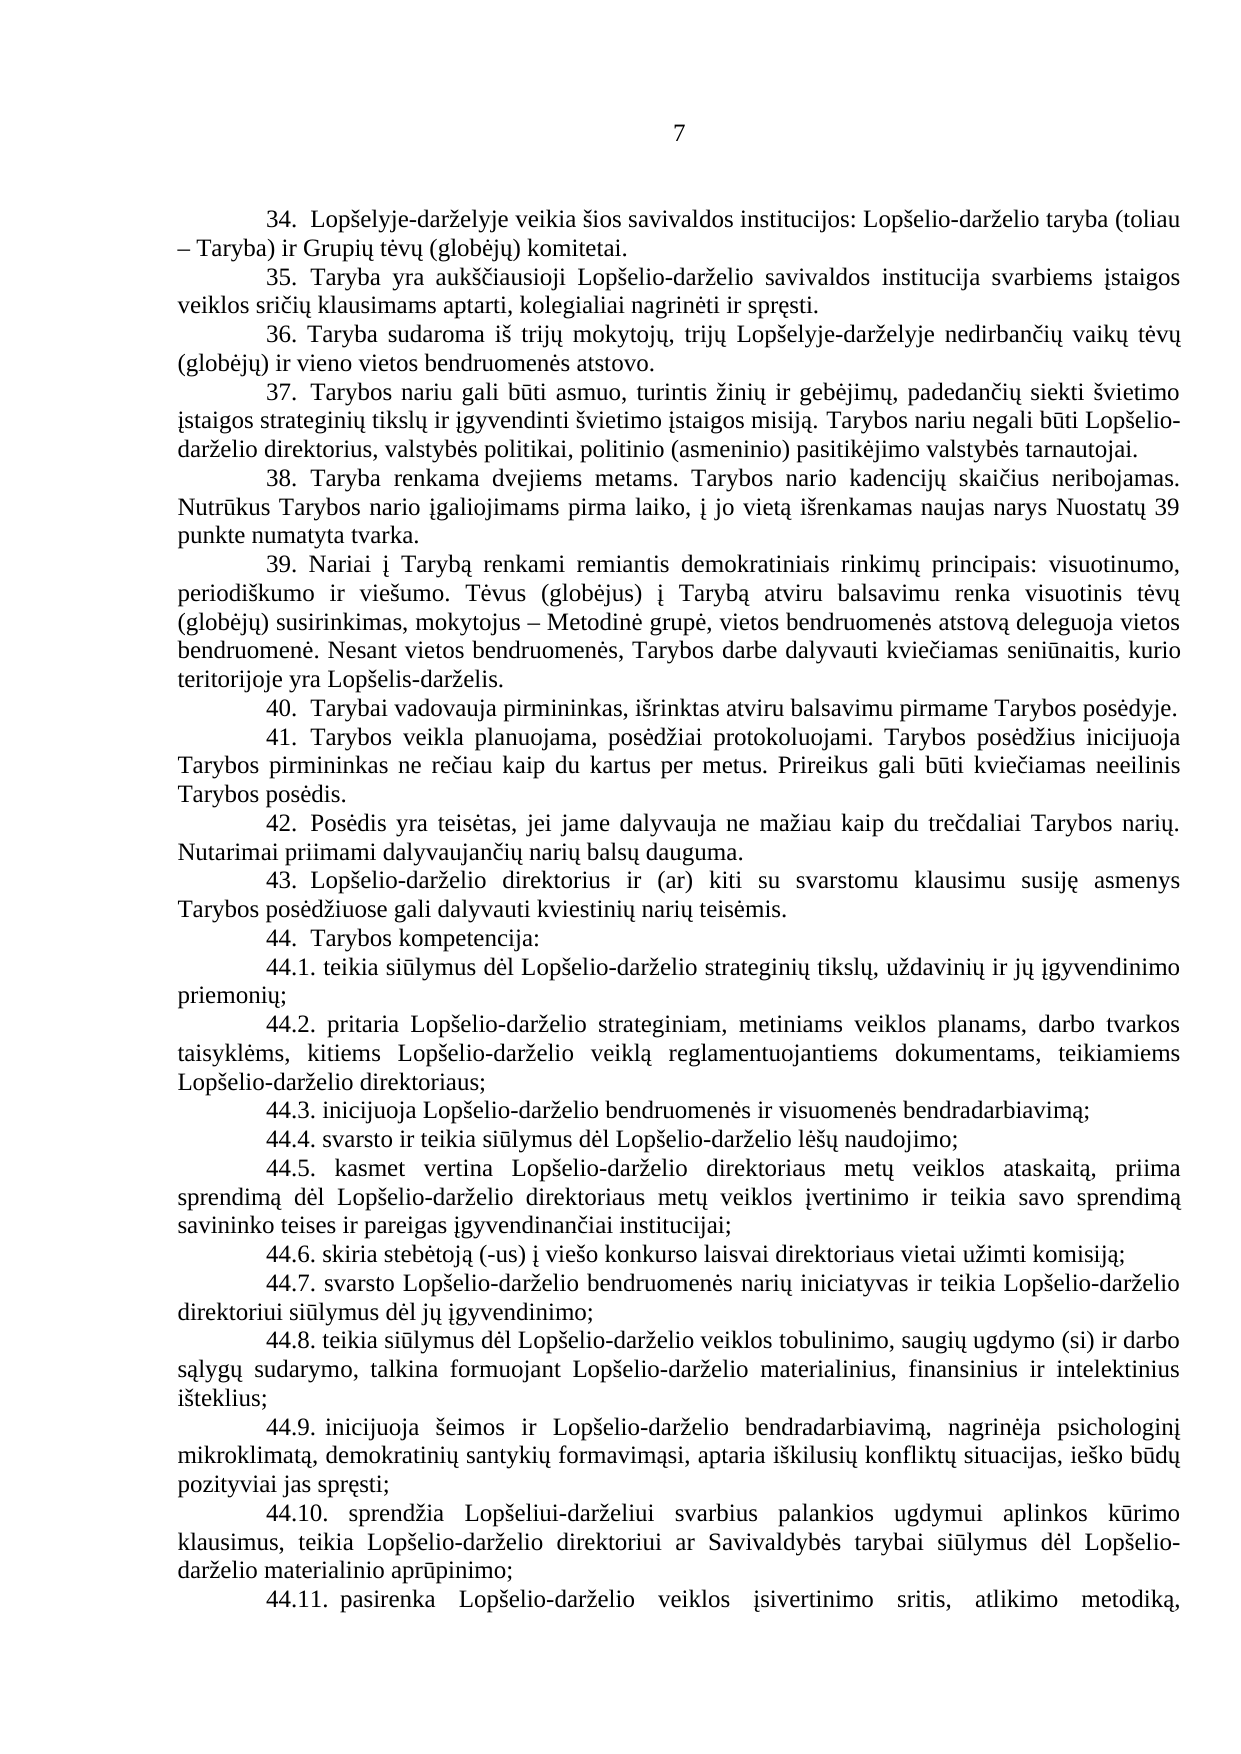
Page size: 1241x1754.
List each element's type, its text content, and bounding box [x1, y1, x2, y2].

text 38. Taryba renkama dvejiems metams. Tarybos nario kadencijų skaičius neribojamas. Nutrūkus Tarybos nario įgaliojimams pirma laiko, į jo vietą išrenkamas naujas narys Nuostatų 39 punkte numatyta tvarka. [177, 463, 1181, 549]
text 34. Lopšelyje-darželyje veikia šios savivaldos institucijos: Lopšelio-darželio taryba (toliau – Taryba) ir Grupių tėvų (globėjų) komitetai. [177, 204, 1181, 262]
text 35. Taryba yra aukščiausioji Lopšelio-darželio savivaldos institucija svarbiems įstaigos veiklos sričių klausimams aptarti, kolegialiai nagrinėti ir spręsti. [177, 262, 1181, 319]
text 37. Tarybos nariu gali būti asmuo, turintis žinių ir gebėjimų, padedančių siekti švietimo įstaigos strateginių tikslų ir įgyvendinti švietimo įstaigos misiją. Tarybos nariu negali būti Lopšelio-darželio direktorius, valstybės politikai, politinio (asmeninio) pasitikėjimo valstybės tarnautojai. [177, 377, 1181, 463]
text 44.4. svarsto ir teikia siūlymus dėl Lopšelio-darželio lėšų naudojimo; [177, 1124, 1181, 1153]
text 44.1. teikia siūlymus dėl Lopšelio-darželio strateginių tikslų, uždavinių ir jų įgyvendinimo priemonių; [177, 952, 1181, 1009]
text 41. Tarybos veikla planuojama, posėdžiai protokoluojami. Tarybos posėdžius inicijuoja Tarybos pirmininkas ne rečiau kaip du kartus per metus. Prireikus gali būti kviečiamas neeilinis Tarybos posėdis. [177, 722, 1181, 808]
text 43. Lopšelio-darželio direktorius ir (ar) kiti su svarstomu klausimu susiję asmenys Tarybos posėdžiuose gali dalyvauti kviestinių narių teisėmis. [177, 866, 1181, 923]
text 44.9. inicijuoja šeimos ir Lopšelio-darželio bendradarbiavimą, nagrinėja psichologinį mikroklimatą, demokratinių santykių formavimąsi, aptaria iškilusių konfliktų situacijas, ieško būdų pozityviai jas spręsti; [177, 1412, 1181, 1498]
text 44.3. inicijuoja Lopšelio-darželio bendruomenės ir visuomenės bendradarbiavimą; [177, 1096, 1181, 1124]
text 44.11. pasirenka Lopšelio-darželio veiklos įsivertinimo sritis, atlikimo metodiką, [177, 1584, 1181, 1613]
text 44.2. pritaria Lopšelio-darželio strateginiam, metiniams veiklos planams, darbo tvarkos taisyklėms, kitiems Lopšelio-darželio veiklą reglamentuojantiems dokumentams, teikiamiems Lopšelio-darželio direktoriaus; [177, 1009, 1181, 1096]
text 44. Tarybos kompetencija: [177, 923, 1181, 952]
text 44.5. kasmet vertina Lopšelio-darželio direktoriaus metų veiklos ataskaitą, priima sprendimą dėl Lopšelio-darželio direktoriaus metų veiklos įvertinimo ir teikia savo sprendimą savininko teises ir pareigas įgyvendinančiai institucijai; [177, 1153, 1181, 1239]
text 36. Taryba sudaroma iš trijų mokytojų, trijų Lopšelyje-darželyje nedirbančių vaikų tėvų (globėjų) ir vieno vietos bendruomenės atstovo. [177, 319, 1181, 377]
text 39. Nariai į Tarybą renkami remiantis demokratiniais rinkimų principais: visuotinumo, periodiškumo ir viešumo. Tėvus (globėjus) į Tarybą atviru balsavimu renka visuotinis tėvų (globėjų) susirinkimas, mokytojus – Metodinė grupė, vietos bendruomenės atstovą deleguoja vietos bendruomenė. Nesant vietos bendruomenės, Tarybos darbe dalyvauti kviečiamas seniūnaitis, kurio teritorijoje yra Lopšelis-darželis. [177, 549, 1181, 693]
text 40. Tarybai vadovauja pirmininkas, išrinktas atviru balsavimu pirmame Tarybos posėdyje. [177, 693, 1181, 722]
text 44.8. teikia siūlymus dėl Lopšelio-darželio veiklos tobulinimo, saugių ugdymo (si) ir darbo sąlygų sudarymo, talkina formuojant Lopšelio-darželio materialinius, finansinius ir intelektinius išteklius; [177, 1326, 1181, 1412]
text 44.7. svarsto Lopšelio-darželio bendruomenės narių iniciatyvas ir teikia Lopšelio-darželio direktoriui siūlymus dėl jų įgyvendinimo; [177, 1268, 1181, 1326]
text 42. Posėdis yra teisėtas, jei jame dalyvauja ne mažiau kaip du trečdaliai Tarybos narių. Nutarimai priimami dalyvaujančių narių balsų dauguma. [177, 808, 1181, 866]
text 44.10. sprendžia Lopšeliui-darželiui svarbius palankios ugdymui aplinkos kūrimo klausimus, teikia Lopšelio-darželio direktoriui ar Savivaldybės tarybai siūlymus dėl Lopšelio-darželio materialinio aprūpinimo; [177, 1498, 1181, 1584]
text 44.6. skiria stebėtoją (-us) į viešo konkurso laisvai direktoriaus vietai užimti komisiją; [177, 1239, 1181, 1268]
